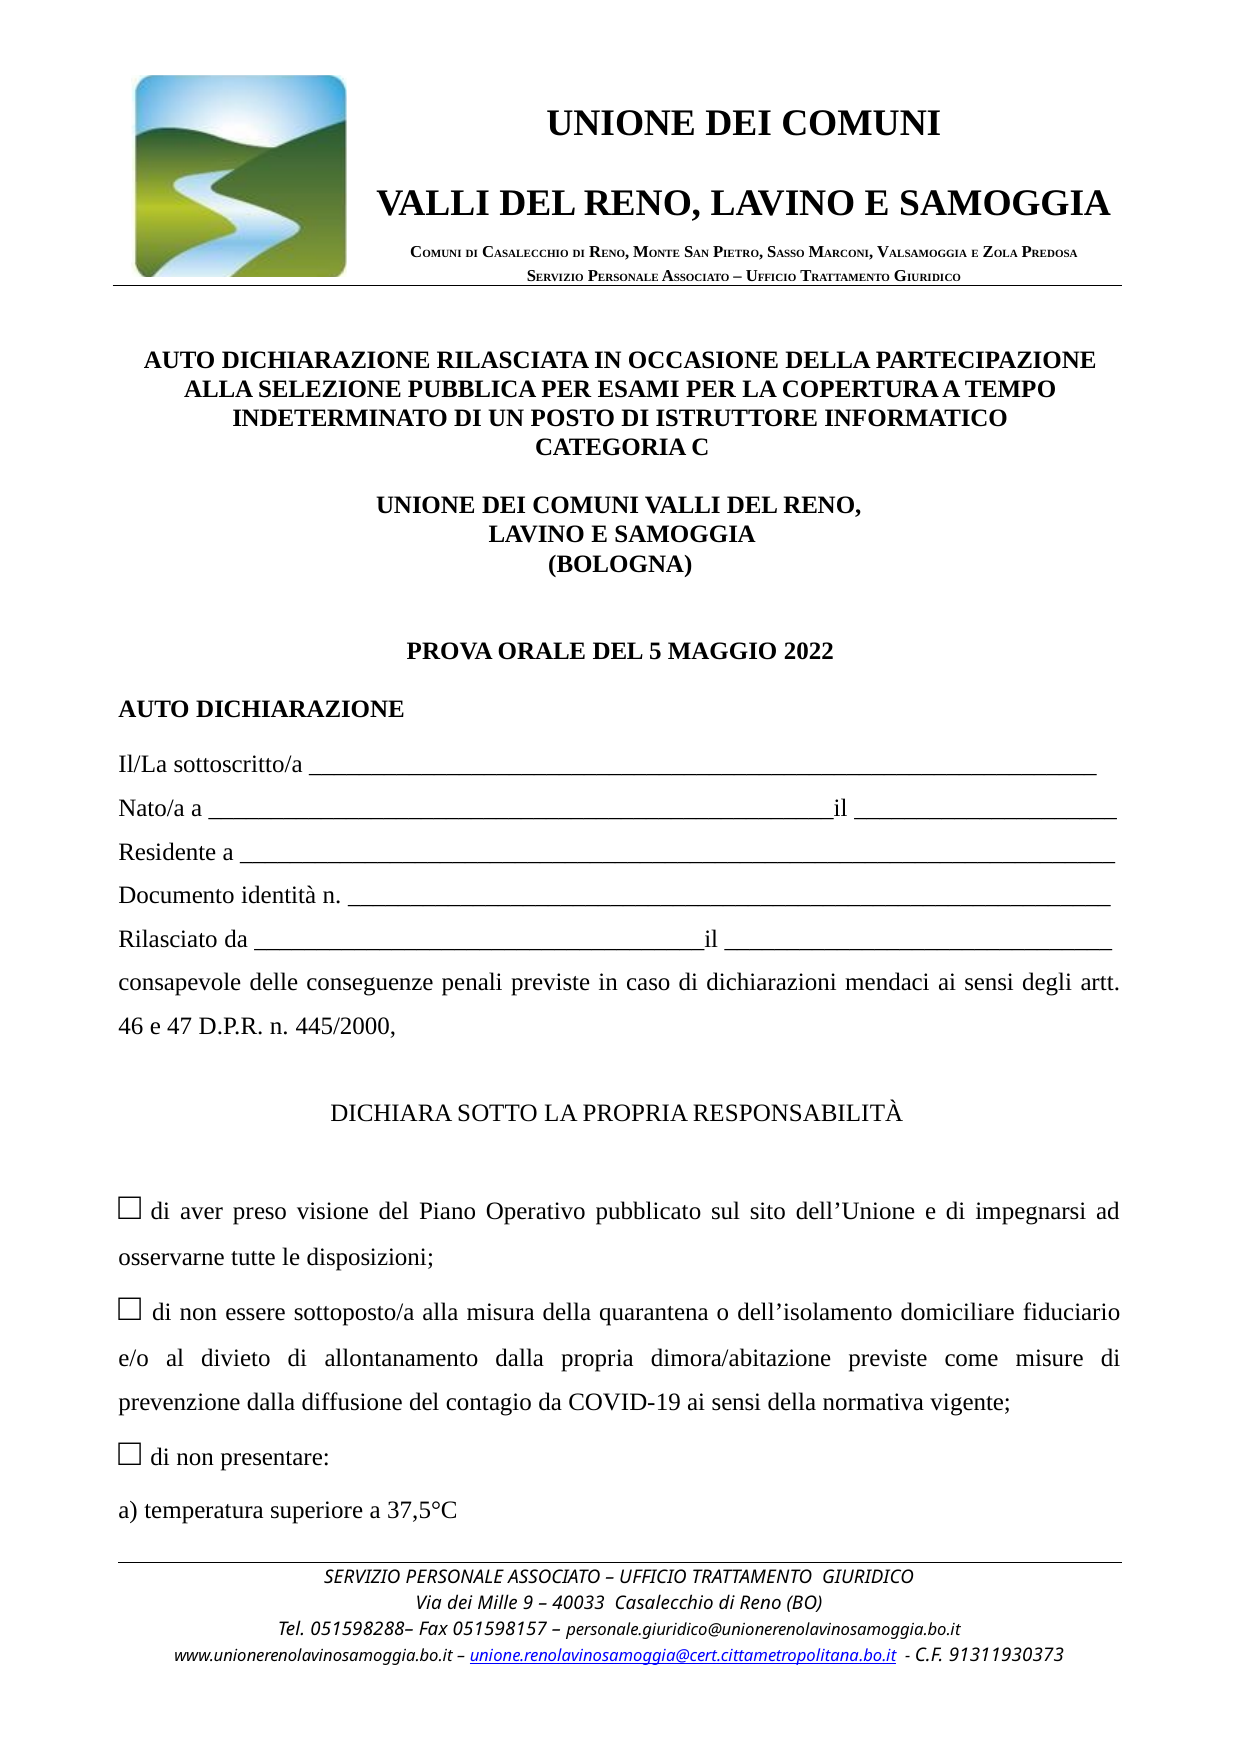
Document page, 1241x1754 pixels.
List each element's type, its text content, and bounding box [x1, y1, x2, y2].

text (BOLOGNA) [118, 548, 1122, 577]
text □ di aver preso visione del Piano Operativo pubblicato sul sito dell’Unione e di impegnarsi ad osservarne tutte le disposizioni; [118, 1185, 1122, 1271]
text Rilasciato da ____________________________________il _______________________________ [118, 923, 1122, 953]
text AUTO DICHIARAZIONE [118, 694, 1122, 723]
text Residente a ______________________________________________________________________ [118, 836, 1122, 866]
text a) temperatura superiore a 37,5°C [118, 1494, 1122, 1524]
text DICHIARA SOTTO LA PROPRIA RESPONSABILITÀ [118, 1098, 1122, 1127]
text AUTO DICHIARAZIONE RILASCIATA IN OCCASIONE DELLA PARTECIPAZIONE ALLA SELEZIONE PUBBLICA PER ESAMI PER LA COPERTURA A TEMPO INDETERMINATO DI UN POSTO DI ISTRUTTORE INFORMATICO [118, 345, 1122, 432]
text Documento identità n. _____________________________________________________________ [118, 880, 1122, 909]
text Il/La sottoscritto/a _______________________________________________________________ [118, 749, 1122, 778]
text □ di non essere sottoposto/a alla misura della quarantena o dell’isolamento domiciliare fiduciario e/o al divieto di allontanamento dalla propria dimora/abitazione previste come misure di prevenzione dalla diffusione del contagio da COVID-19 ai sensi della normativa vigente; [118, 1286, 1122, 1416]
text CATEGORIA C [122, 432, 1122, 461]
text Nato/a a __________________________________________________il _____________________ [118, 793, 1122, 822]
text LAVINO E SAMOGGIA [122, 519, 1122, 548]
text consapevole delle conseguenze penali previste in caso di dichiarazioni mendaci ai sensi degli artt. 46 e 47 D.P.R. n. 445/2000, [118, 967, 1122, 1040]
text PROVA ORALE DEL 5 MAGGIO 2022 [118, 636, 1122, 665]
text □ di non presentare: [118, 1430, 1122, 1473]
text UNIONE DEI COMUNI VALLI DEL RENO, [122, 490, 1122, 519]
